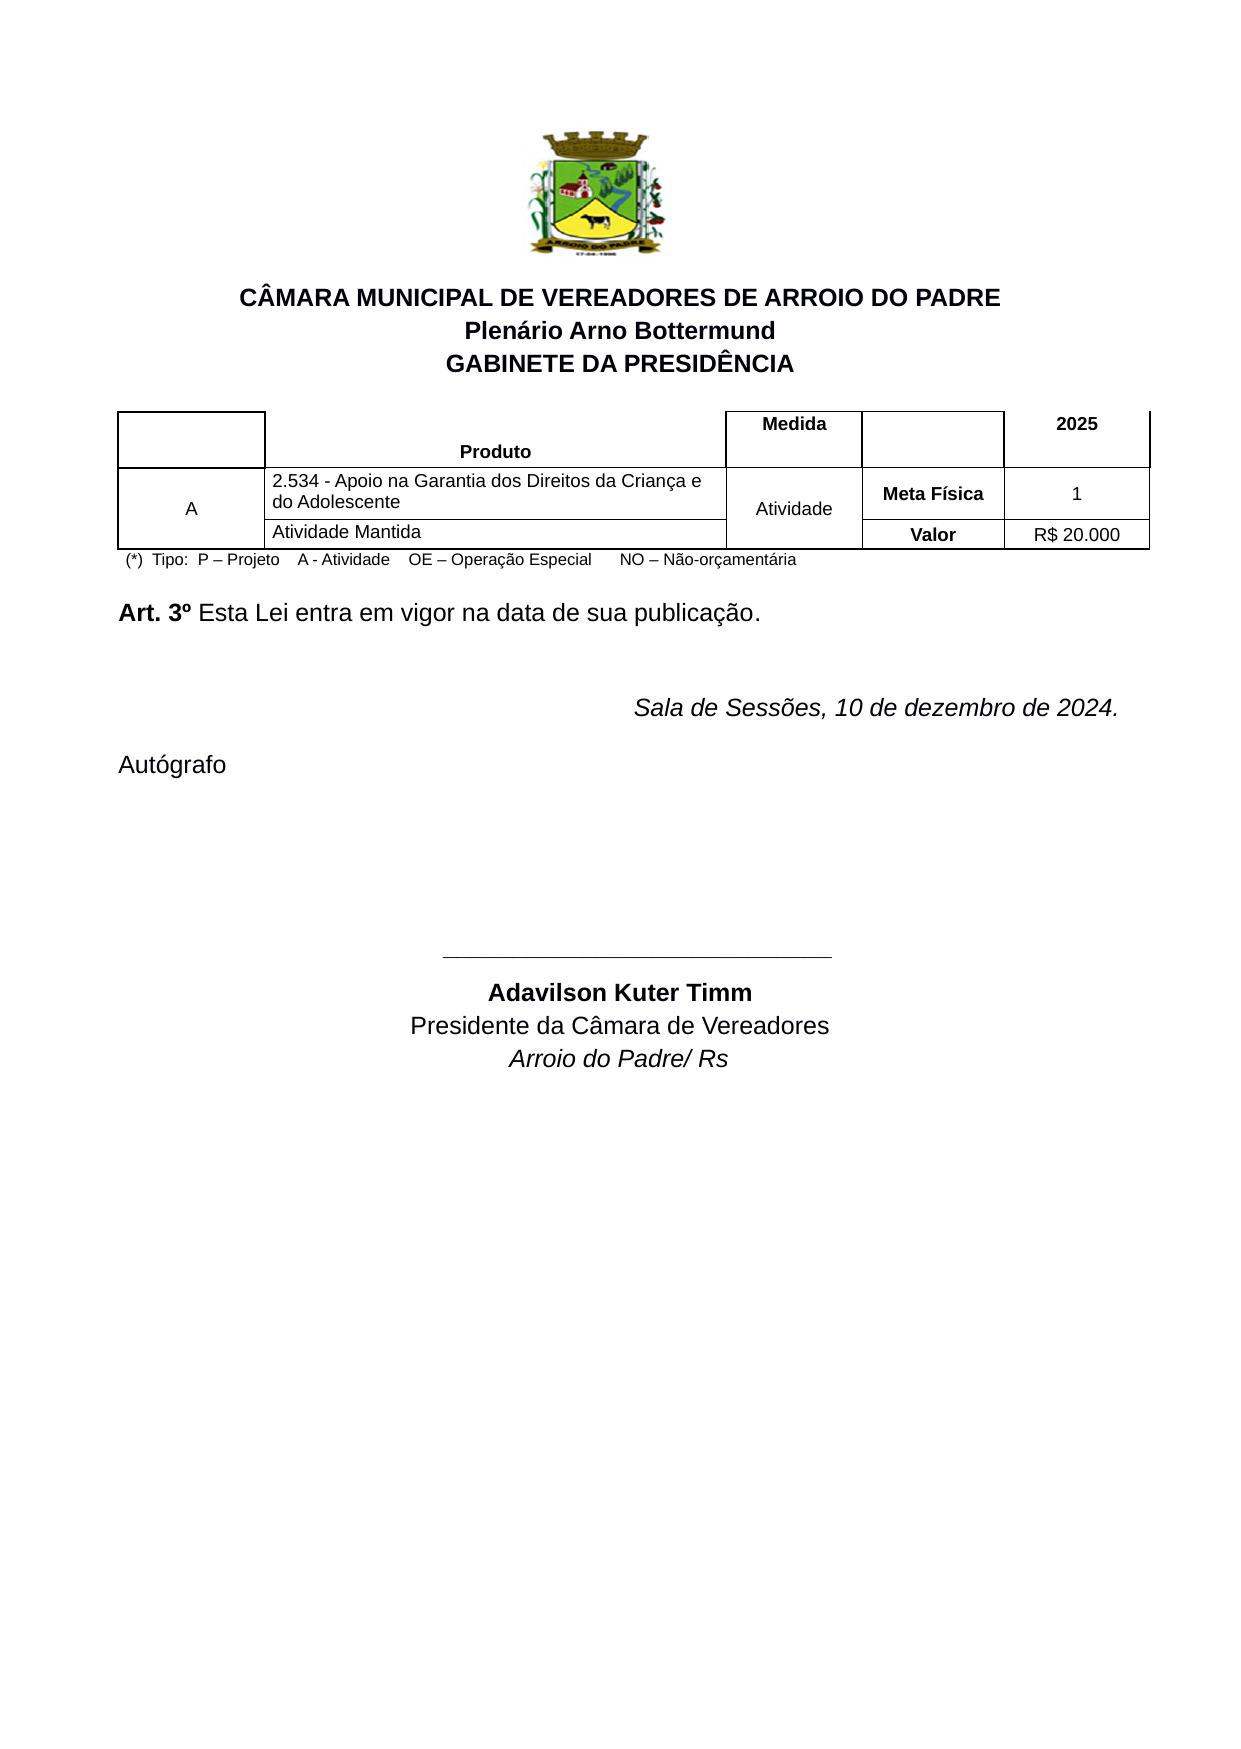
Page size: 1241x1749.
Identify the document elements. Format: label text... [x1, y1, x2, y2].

text Adavilson Kuter Timm [118, 978, 1122, 1006]
table_cell [1005, 438, 1149, 467]
text Arroio do Padre/ Rs [118, 1044, 1122, 1072]
text Sala de Sessões, 10 de dezembro de 2024. [118, 692, 1122, 721]
text ____________________________ [118, 932, 1122, 961]
table_cell [266, 411, 725, 438]
table_cell Valor [863, 520, 1004, 548]
table_cell Atividade [727, 468, 862, 548]
table_cell 2025 [1005, 411, 1149, 438]
table_cell Atividade Mantida [265, 520, 726, 548]
text Presidente da Câmara de Vereadores [118, 1011, 1122, 1039]
table_cell R$ 20.000 [1005, 520, 1149, 548]
table_cell [119, 413, 264, 467]
table_cell Medida [727, 412, 861, 467]
text Art. 3º Esta Lei entra em vigor na data de sua publicação. [118, 598, 1122, 626]
table_cell Produto [266, 438, 725, 467]
table_cell 2.534 - Apoio na Garantia dos Direitos da Criança e do Adolescente [265, 468, 726, 519]
table_cell Meta Física [863, 468, 1004, 519]
table_cell 1 [1005, 468, 1149, 519]
table_cell (*) Tipo: P – Projeto A - Atividade OE – Operação Especial NO – Não-orçamentária [118, 550, 1149, 569]
text Autógrafo [118, 750, 1122, 779]
table_cell [863, 412, 1003, 467]
table_cell A [119, 469, 264, 548]
